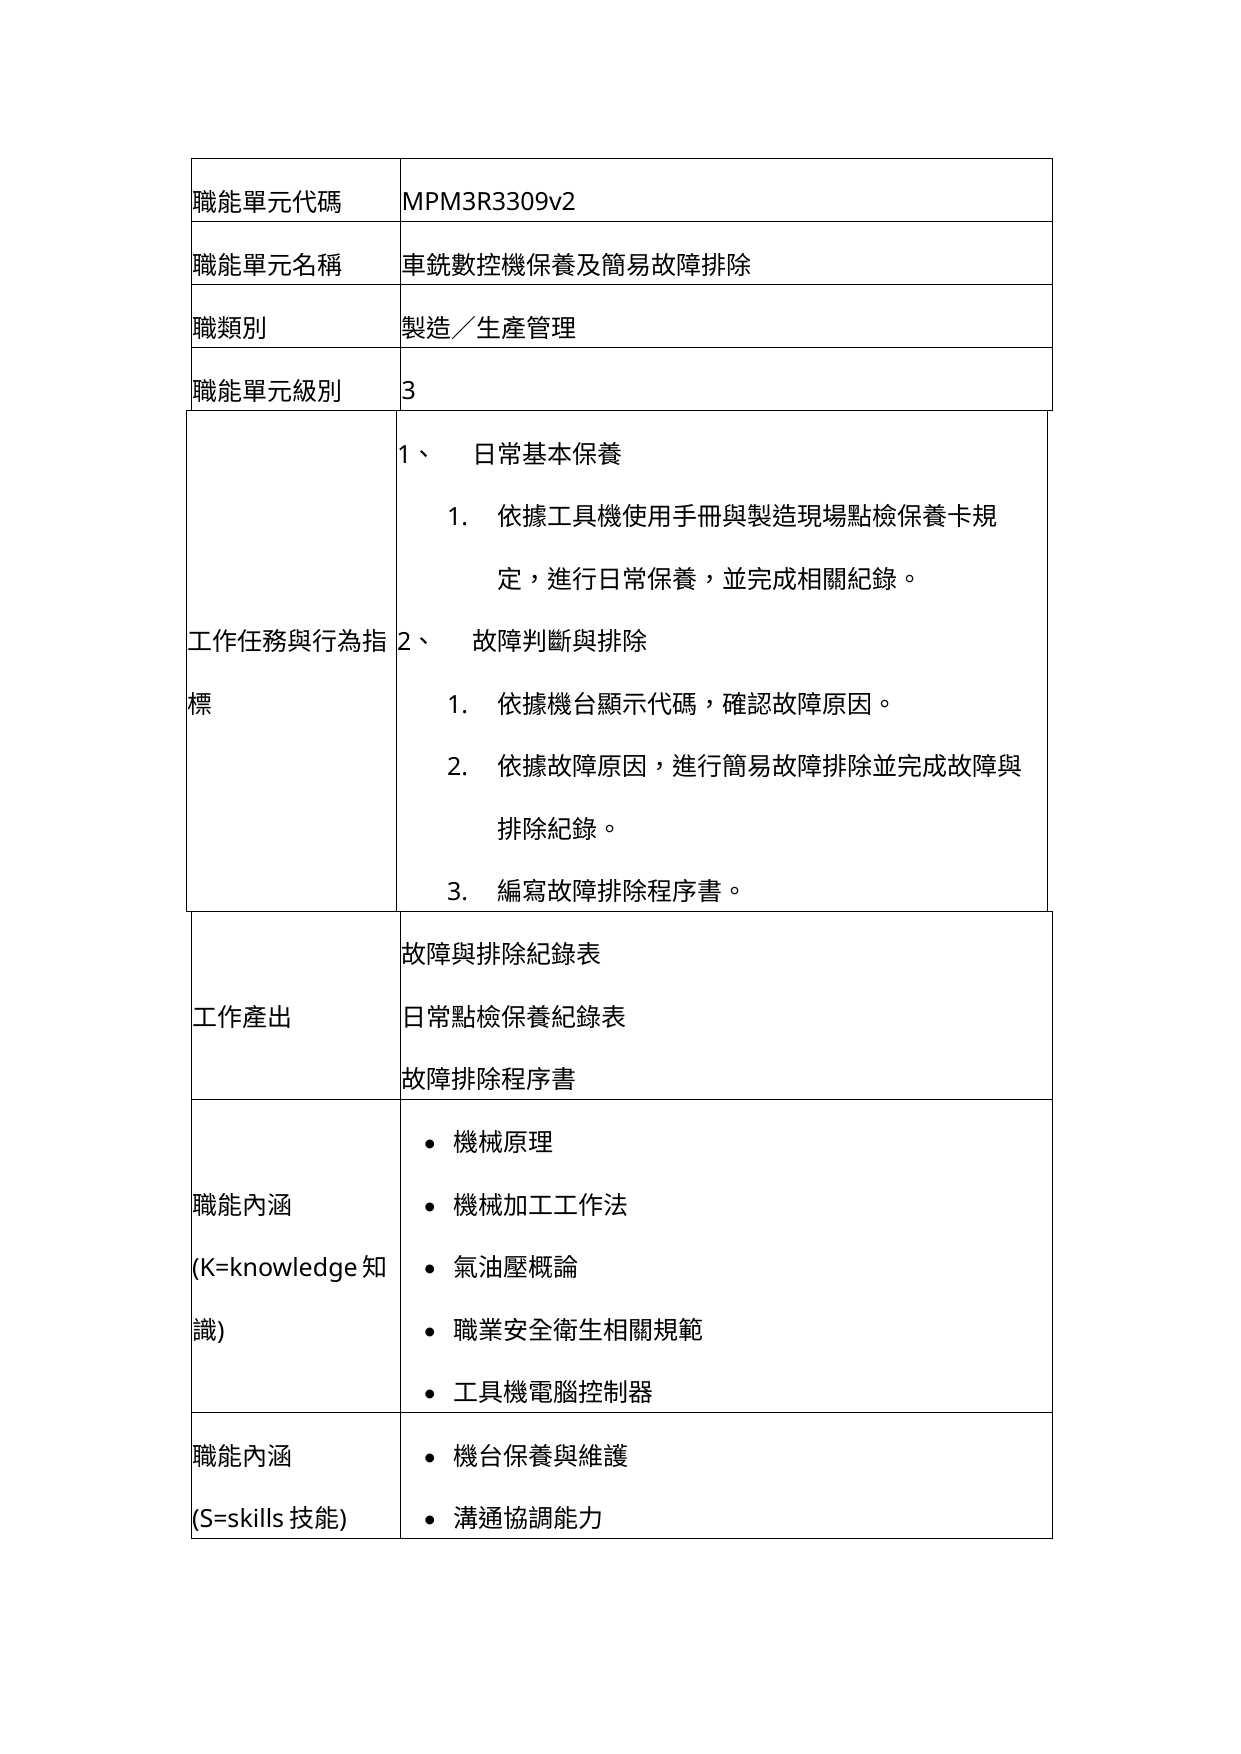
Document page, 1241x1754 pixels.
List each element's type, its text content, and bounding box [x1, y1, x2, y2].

table_cell 職能單元級別 [192, 348, 400, 410]
table_cell [186, 284, 191, 347]
table_cell 職能內涵 (S=skills技能) [192, 1413, 400, 1537]
table_cell 3 [401, 348, 1052, 410]
table_cell 職能內涵 (K=knowledge知識) [192, 1100, 400, 1412]
table_header [186, 158, 191, 221]
table_header MPM3R3309v2 [401, 159, 1052, 221]
table_cell [186, 1412, 191, 1537]
table_cell [186, 912, 191, 1099]
table_header 職能單元代碼 [192, 159, 400, 221]
table_cell 機械原理 機械加工工作法 氣油壓概論 職業安全衛生相關規範 工具機電腦控制器 [401, 1100, 1052, 1412]
table_cell 故障與排除紀錄表 日常點檢保養紀錄表 故障排除程序書 [401, 912, 1052, 1099]
table_cell 工作產出 [192, 912, 400, 1099]
table_cell 製造／生產管理 [401, 285, 1052, 347]
table_cell 工作任務與行為指標 [187, 411, 396, 911]
table_cell 車銑數控機保養及簡易故障排除 [401, 222, 1052, 284]
table_cell 職類別 [192, 285, 400, 347]
table_cell 日常基本保養 依據工具機使用手冊與製造現場點檢保養卡規定，進行日常保養，並完成相關紀錄。 故障判斷與排除 依據機台顯示代碼，確認故障原因。 依據故障原因，進行簡易故障排除並完成故障與排除紀錄。 編寫故障排除程序書。 [397, 411, 1047, 911]
table_cell 機台保養與維護 溝通協調能力 簡易故障檢修 文書處理能力 [401, 1413, 1052, 1537]
table_cell [186, 1099, 191, 1412]
table_cell 職能單元名稱 [192, 222, 400, 284]
table_cell [186, 347, 191, 410]
table_cell [186, 221, 191, 284]
table_cell [1048, 411, 1052, 911]
